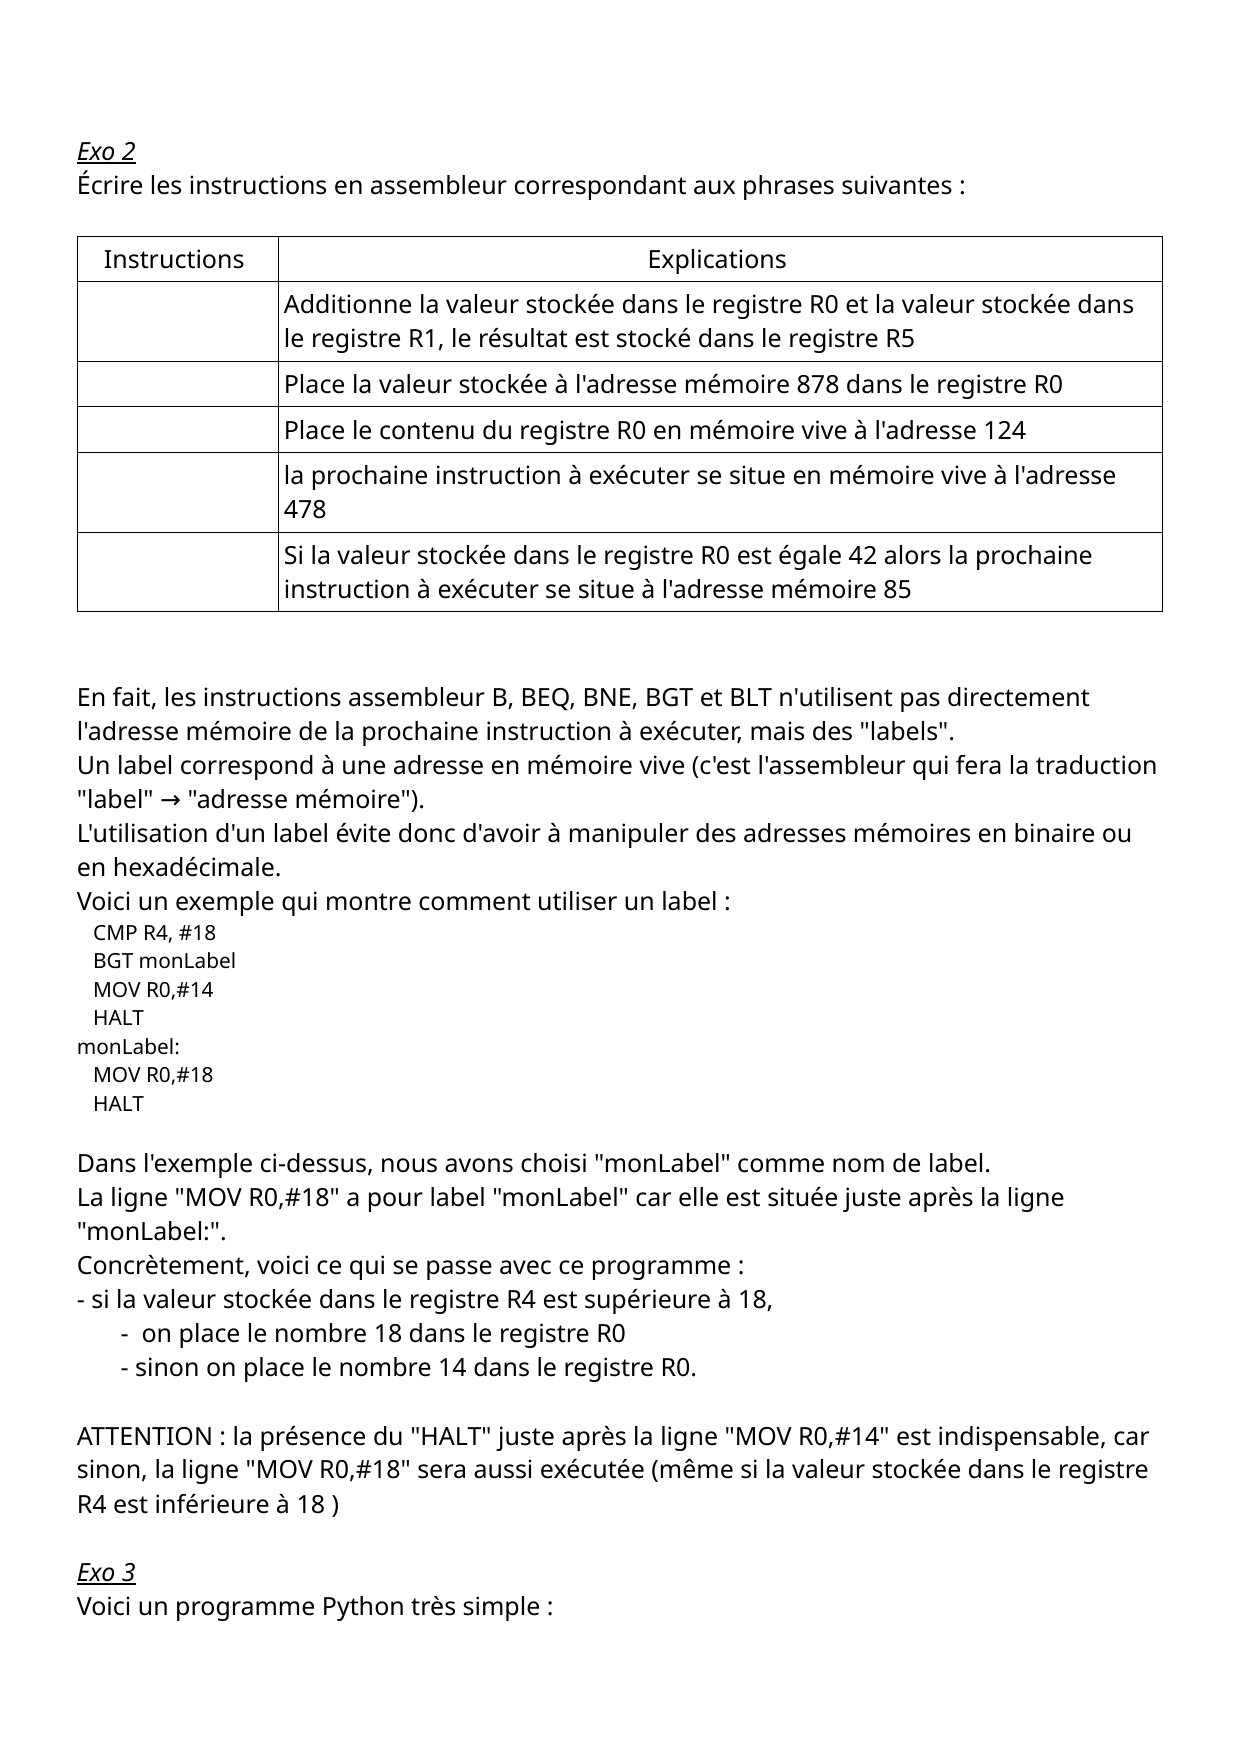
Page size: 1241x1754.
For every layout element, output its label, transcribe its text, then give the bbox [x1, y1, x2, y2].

table_cell Place la valeur stockée à l'adresse mémoire 878 dans le registre R0 [279, 362, 1162, 406]
table_cell Si la valeur stockée dans le registre R0 est égale 42 alors la prochaine instruction à exécuter se situe à l'adresse mémoire 85 [279, 533, 1162, 611]
table_cell [78, 407, 278, 452]
text HALT [77, 1089, 1162, 1117]
text MOV R0,#18 [77, 1060, 1162, 1089]
text - on place le nombre 18 dans le registre R0 [77, 1316, 1162, 1350]
table_cell [78, 533, 278, 611]
table_header Instructions [78, 237, 278, 281]
table_cell [78, 362, 278, 406]
text - si la valeur stockée dans le registre R4 est supérieure à 18, [77, 1282, 1162, 1316]
text Dans l'exemple ci-dessus, nous avons choisi "monLabel" comme nom de label. [77, 1146, 1162, 1180]
table_header Explications [279, 237, 1162, 281]
table_cell Additionne la valeur stockée dans le registre R0 et la valeur stockée dans le registre R1, le résultat est stocké dans le registre R5 [279, 282, 1162, 361]
text La ligne "MOV R0,#18" a pour label "monLabel" car elle est située juste après la ligne "monLabel:". [77, 1180, 1162, 1248]
table_cell [78, 453, 278, 532]
table_cell Place le contenu du registre R0 en mémoire vive à l'adresse 124 [279, 407, 1162, 452]
text HALT [77, 1003, 1162, 1032]
text monLabel: [77, 1032, 1162, 1060]
text Concrètement, voici ce qui se passe avec ce programme : [77, 1248, 1162, 1282]
text CMP R4, #18 [77, 918, 1162, 947]
text - sinon on place le nombre 14 dans le registre R0. [77, 1350, 1162, 1384]
table_cell [78, 282, 278, 361]
text Voici un exemple qui montre comment utiliser un label : [77, 884, 1162, 918]
text Voici un programme Python très simple : [77, 1588, 1162, 1622]
text ATTENTION : la présence du "HALT" juste après la ligne "MOV R0,#14" est indispensable, car sinon, la ligne "MOV R0,#18" sera aussi exécutée (même si la valeur stockée dans le registre R4 est inférieure à 18 ) [77, 1418, 1162, 1520]
table_cell la prochaine instruction à exécuter se situe en mémoire vive à l'adresse 478 [279, 453, 1162, 532]
text Exo 2 [77, 133, 1162, 167]
text Un label correspond à une adresse en mémoire vive (c'est l'assembleur qui fera la traduction "label" → "adresse mémoire"). [77, 748, 1162, 816]
text MOV R0,#14 [77, 975, 1162, 1003]
text L'utilisation d'un label évite donc d'avoir à manipuler des adresses mémoires en binaire ou en hexadécimale. [77, 816, 1162, 884]
text BGT monLabel [77, 947, 1162, 975]
subtitle Exo 3 [77, 1554, 1162, 1588]
text En fait, les instructions assembleur B, BEQ, BNE, BGT et BLT n'utilisent pas directement l'adresse mémoire de la prochaine instruction à exécuter, mais des "labels". [77, 680, 1162, 748]
text Écrire les instructions en assembleur correspondant aux phrases suivantes : [77, 167, 1162, 201]
